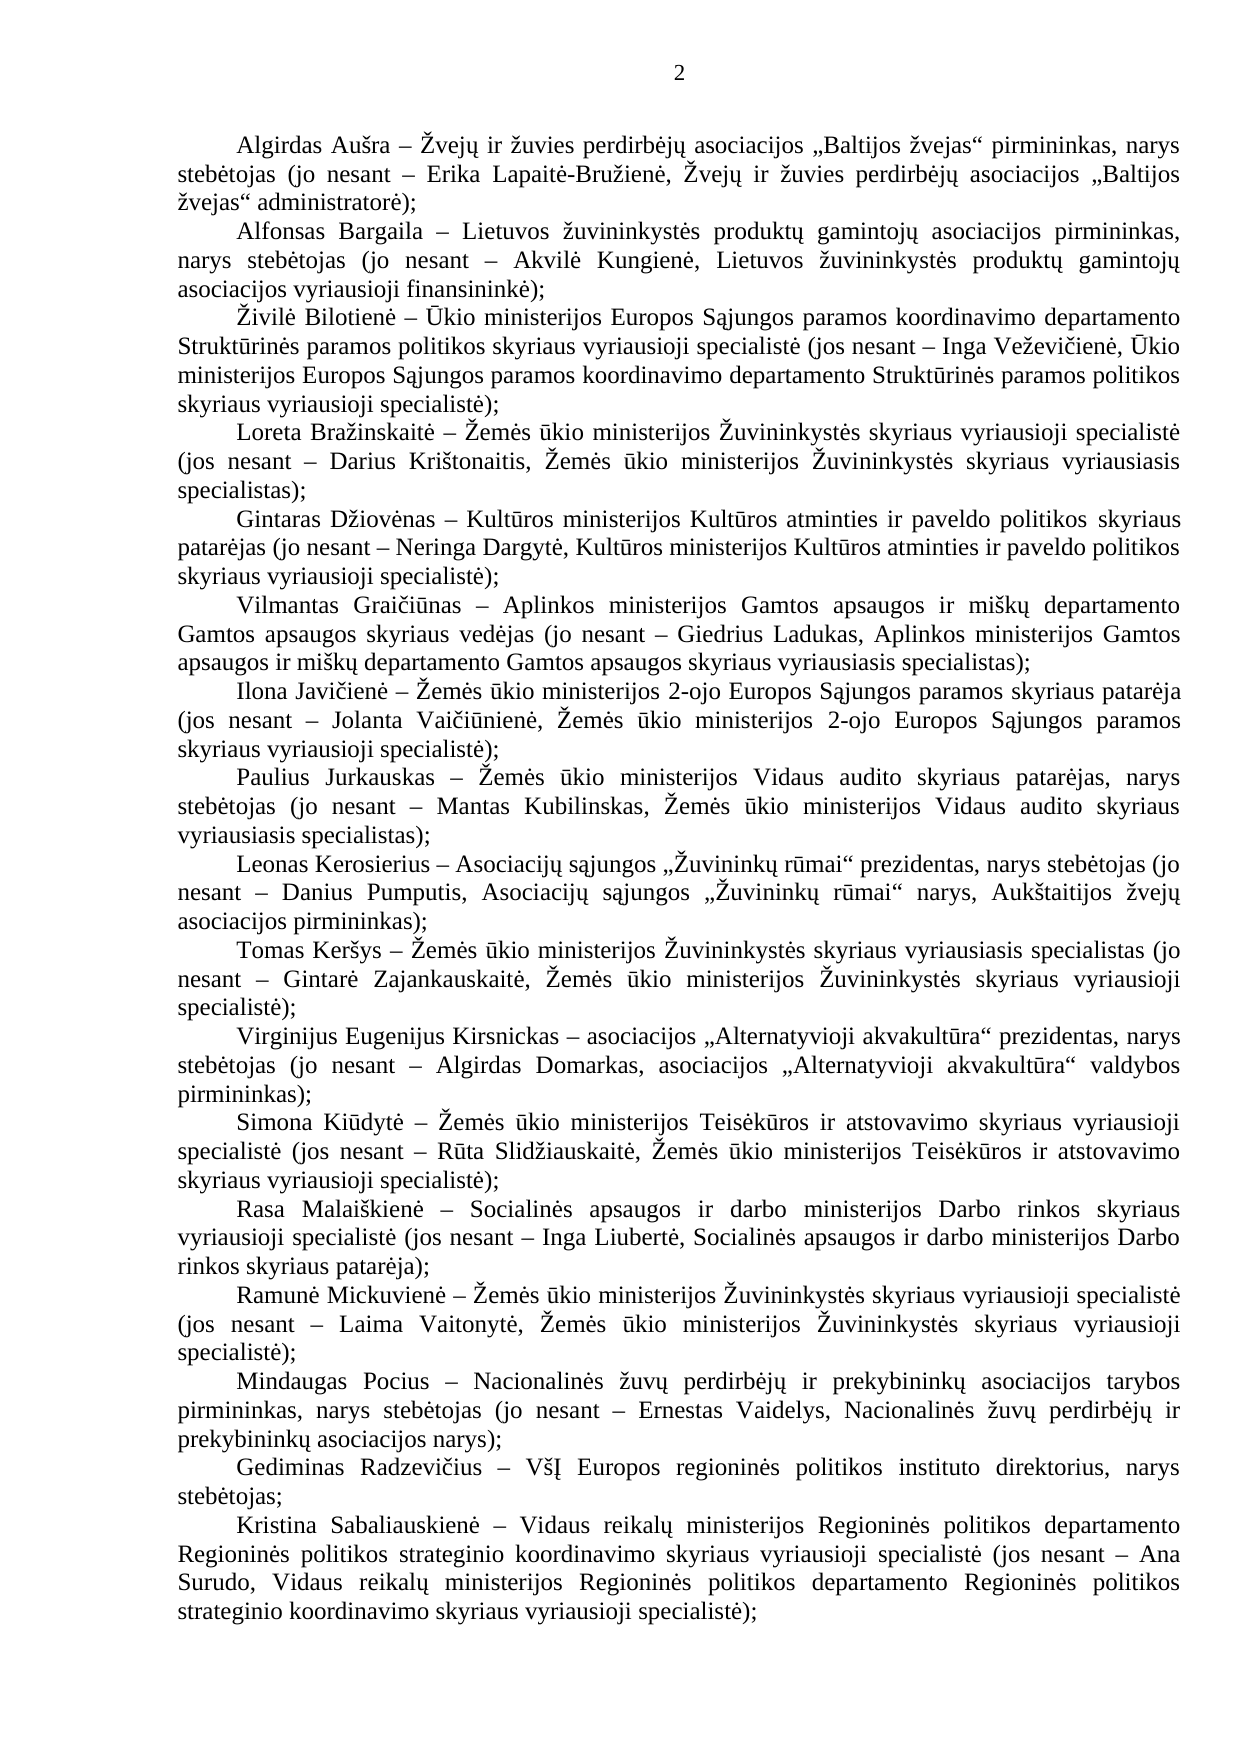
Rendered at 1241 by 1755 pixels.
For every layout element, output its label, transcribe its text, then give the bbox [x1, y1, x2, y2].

text Živilė Bilotienė – Ūkio ministerijos Europos Sąjungos paramos koordinavimo departamento Struktūrinės paramos politikos skyriaus vyriausioji specialistė (jos nesant – Inga Veževičienė, Ūkio ministerijos Europos Sąjungos paramos koordinavimo departamento Struktūrinės paramos politikos skyriaus vyriausioji specialistė); [177, 302, 1181, 417]
text Loreta Bražinskaitė – Žemės ūkio ministerijos Žuvininkystės skyriaus vyriausioji specialistė (jos nesant – Darius Krištonaitis, Žemės ūkio ministerijos Žuvininkystės skyriaus vyriausiasis specialistas); [177, 417, 1181, 504]
text Rasa Malaiškienė – Socialinės apsaugos ir darbo ministerijos Darbo rinkos skyriaus vyriausioji specialistė (jos nesant – Inga Liubertė, Socialinės apsaugos ir darbo ministerijos Darbo rinkos skyriaus patarėja); [177, 1194, 1181, 1280]
text Leonas Kerosierius – Asociacijų sąjungos „Žuvininkų rūmai“ prezidentas, narys stebėtojas (jo nesant – Danius Pumputis, Asociacijų sąjungos „Žuvininkų rūmai“ narys, Aukštaitijos žvejų asociacijos pirmininkas); [177, 849, 1181, 935]
text Ilona Javičienė – Žemės ūkio ministerijos 2-ojo Europos Sąjungos paramos skyriaus patarėja (jos nesant – Jolanta Vaičiūnienė, Žemės ūkio ministerijos 2-ojo Europos Sąjungos paramos skyriaus vyriausioji specialistė); [177, 676, 1181, 762]
text Gediminas Radzevičius – VšĮ Europos regioninės politikos instituto direktorius, narys stebėtojas; [177, 1452, 1181, 1510]
text Ramunė Mickuvienė – Žemės ūkio ministerijos Žuvininkystės skyriaus vyriausioji specialistė (jos nesant – Laima Vaitonytė, Žemės ūkio ministerijos Žuvininkystės skyriaus vyriausioji specialistė); [177, 1280, 1181, 1366]
text Tomas Keršys – Žemės ūkio ministerijos Žuvininkystės skyriaus vyriausiasis specialistas (jo nesant – Gintarė Zajankauskaitė, Žemės ūkio ministerijos Žuvininkystės skyriaus vyriausioji specialistė); [177, 935, 1181, 1021]
text Alfonsas Bargaila – Lietuvos žuvininkystės produktų gamintojų asociacijos pirmininkas, narys stebėtojas (jo nesant – Akvilė Kungienė, Lietuvos žuvininkystės produktų gamintojų asociacijos vyriausioji finansininkė); [177, 216, 1181, 302]
text Kristina Sabaliauskienė – Vidaus reikalų ministerijos Regioninės politikos departamento Regioninės politikos strateginio koordinavimo skyriaus vyriausioji specialistė (jos nesant – Ana Surudo, Vidaus reikalų ministerijos Regioninės politikos departamento Regioninės politikos strateginio koordinavimo skyriaus vyriausioji specialistė); [177, 1510, 1181, 1625]
text Virginijus Eugenijus Kirsnickas – asociacijos „Alternatyvioji akvakultūra“ prezidentas, narys stebėtojas (jo nesant – Algirdas Domarkas, asociacijos „Alternatyvioji akvakultūra“ valdybos pirmininkas); [177, 1021, 1181, 1107]
text Paulius Jurkauskas – Žemės ūkio ministerijos Vidaus audito skyriaus patarėjas, narys stebėtojas (jo nesant – Mantas Kubilinskas, Žemės ūkio ministerijos Vidaus audito skyriaus vyriausiasis specialistas); [177, 762, 1181, 849]
text Vilmantas Graičiūnas – Aplinkos ministerijos Gamtos apsaugos ir miškų departamento Gamtos apsaugos skyriaus vedėjas (jo nesant – Giedrius Ladukas, Aplinkos ministerijos Gamtos apsaugos ir miškų departamento Gamtos apsaugos skyriaus vyriausiasis specialistas); [177, 590, 1181, 676]
text Gintaras Džiovėnas – Kultūros ministerijos Kultūros atminties ir paveldo politikos skyriaus patarėjas (jo nesant – Neringa Dargytė, Kultūros ministerijos Kultūros atminties ir paveldo politikos skyriaus vyriausioji specialistė); [177, 504, 1181, 590]
text Mindaugas Pocius – Nacionalinės žuvų perdirbėjų ir prekybininkų asociacijos tarybos pirmininkas, narys stebėtojas (jo nesant – Ernestas Vaidelys, Nacionalinės žuvų perdirbėjų ir prekybininkų asociacijos narys); [177, 1366, 1181, 1452]
text Algirdas Aušra – Žvejų ir žuvies perdirbėjų asociacijos „Baltijos žvejas“ pirmininkas, narys stebėtojas (jo nesant – Erika Lapaitė-Bružienė, Žvejų ir žuvies perdirbėjų asociacijos „Baltijos žvejas“ administratorė); [177, 130, 1181, 216]
text Simona Kiūdytė – Žemės ūkio ministerijos Teisėkūros ir atstovavimo skyriaus vyriausioji specialistė (jos nesant – Rūta Slidžiauskaitė, Žemės ūkio ministerijos Teisėkūros ir atstovavimo skyriaus vyriausioji specialistė); [177, 1107, 1181, 1194]
